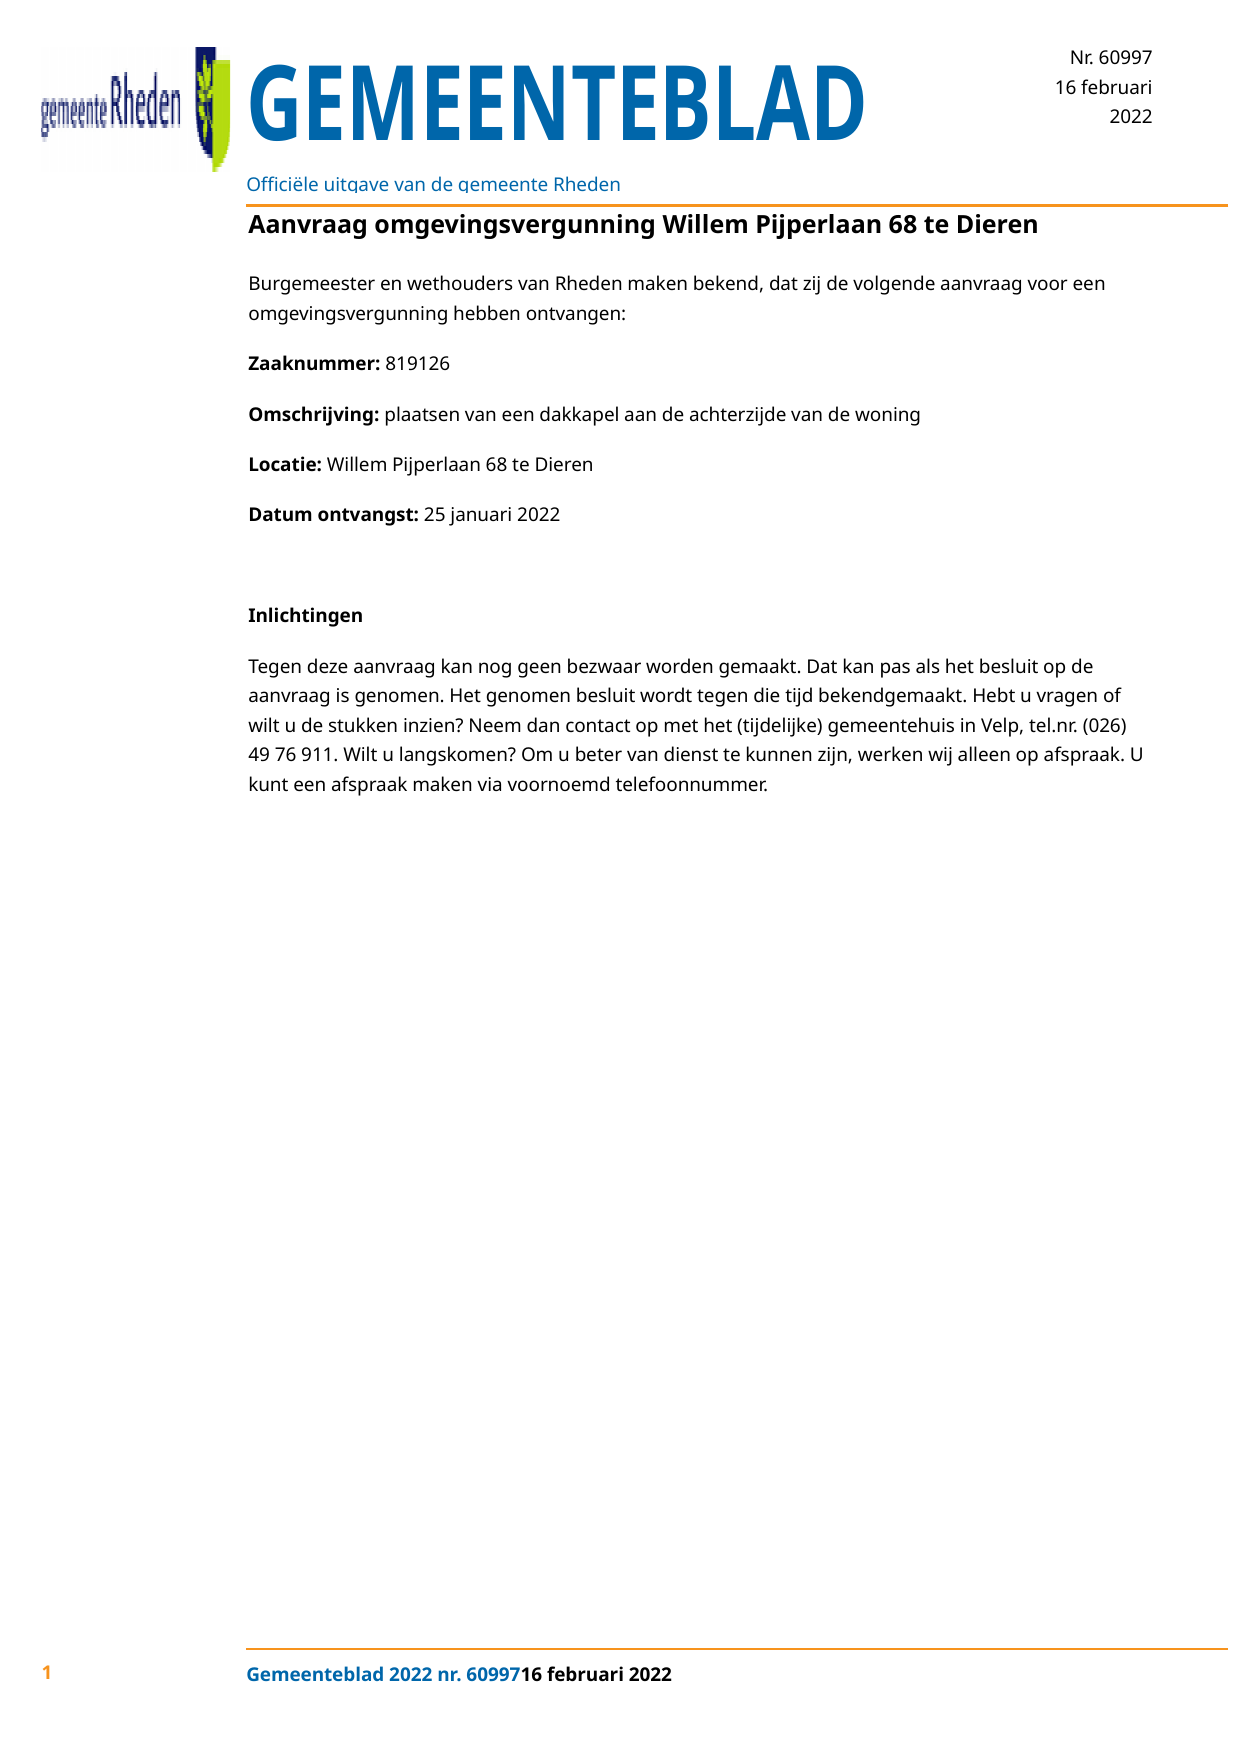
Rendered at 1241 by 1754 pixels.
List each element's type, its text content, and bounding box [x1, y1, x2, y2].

picture [41, 47, 231, 172]
text Inlichtingen [248, 602, 1152, 628]
text Tegen deze aanvraag kan nog geen bezwaar worden gemaakt. Dat kan pas als het besluit op de aanvraag is genomen. Het genomen besluit wordt tegen die tijd bekendgemaakt. Hebt u vragen of wilt u de stukken inzien? Neem dan contact op met het (tijdelijke) gemeentehuis in Velp, tel.nr. (026) 49 76 911. Wilt u langskomen? Om u beter van dienst te kunnen zijn, werken wij alleen op afspraak. U kunt een afspraak maken via voornoemd telefoonnummer. [248, 653, 1152, 797]
text Locatie: Willem Pijperlaan 68 te Dieren [248, 451, 1152, 477]
text Zaaknummer: 819126 [248, 350, 1152, 376]
text Omschrijving: plaatsen van een dakkapel aan de achterzijde van de woning [248, 401, 1152, 426]
text Datum ontvangst: 25 januari 2022 [248, 502, 1152, 527]
text Aanvraag omgevingsvergunning Willem Pijperlaan 68 te Dieren [248, 207, 1152, 241]
text Burgemeester en wethouders van Rheden maken bekend, dat zij de volgende aanvraag voor een omgevingsvergunning hebben ontvangen: [248, 270, 1152, 326]
